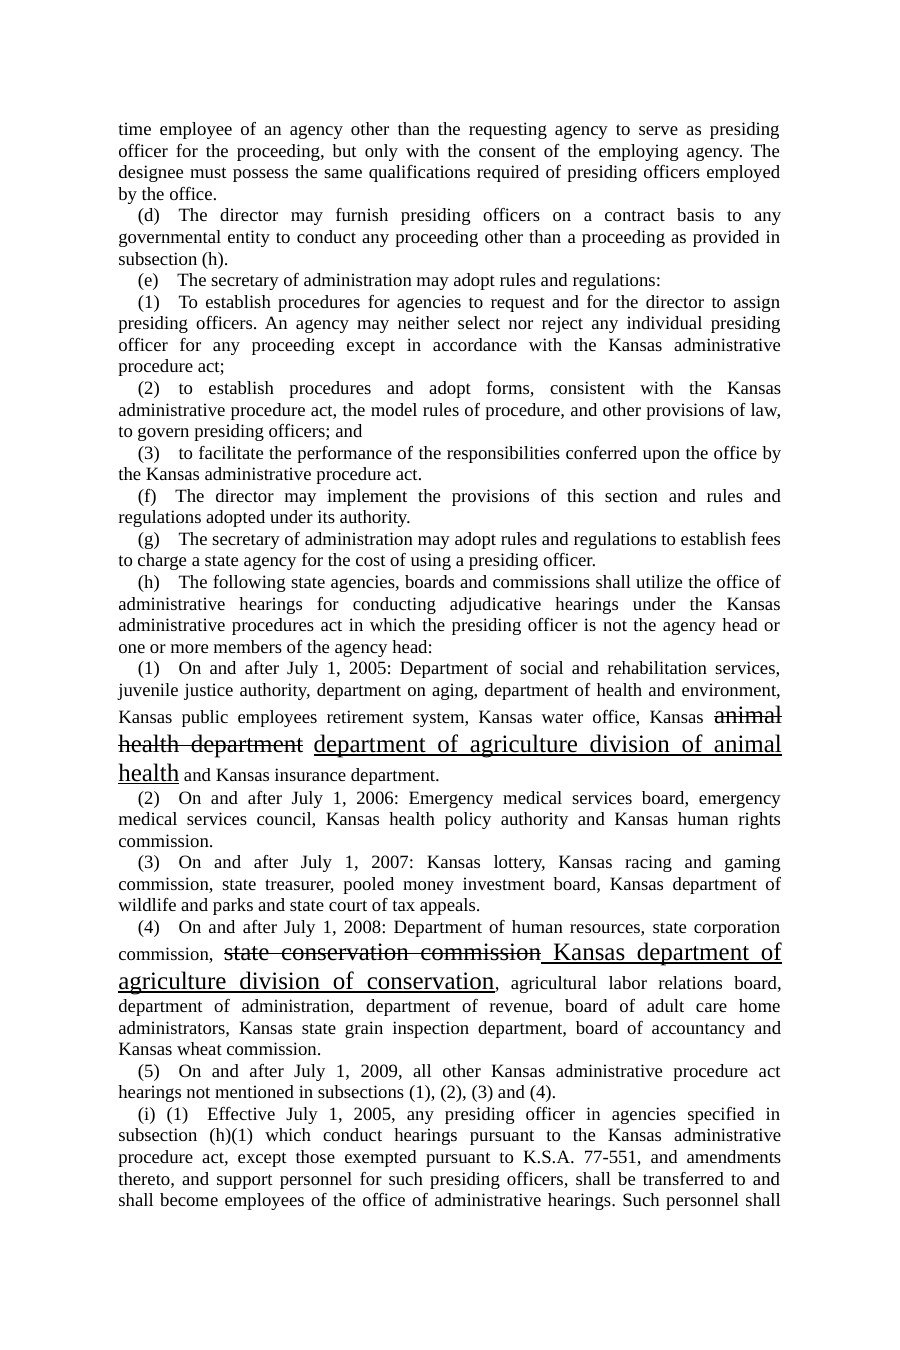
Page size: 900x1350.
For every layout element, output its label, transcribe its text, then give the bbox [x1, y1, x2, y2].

text (g) The secretary of administration may adopt rules and regulations to establish fees to charge a state agency for the cost of using a presiding officer. [118, 528, 782, 571]
text (i) (1) Effective July 1, 2005, any presiding officer in agencies specified in subsection (h)(1) which conduct hearings pursuant to the Kansas administrative procedure act, except those exempted pursuant to K.S.A. 77-551, and amendments thereto, and support personnel for such presiding officers, shall be transferred to and shall become employees of the office of administrative hearings. Such personnel shall [118, 1103, 782, 1211]
text (2) On and after July 1, 2006: Emergency medical services board, emergency medical services council, Kansas health policy authority and Kansas human rights commission. [118, 787, 782, 851]
text (e) The secretary of administration may adopt rules and regulations: [118, 269, 782, 291]
text (5) On and after July 1, 2009, all other Kansas administrative procedure act hearings not mentioned in subsections (1), (2), (3) and (4). [118, 1060, 782, 1103]
text (3) to facilitate the performance of the responsibilities conferred upon the office by the Kansas administrative procedure act. [118, 442, 782, 485]
text (2) to establish procedures and adopt forms, consistent with the Kansas administrative procedure act, the model rules of procedure, and other provisions of law, to govern presiding officers; and [118, 377, 782, 442]
text (1) On and after July 1, 2005: Department of social and rehabilitation services, juvenile justice authority, department on aging, department of health and environment, Kansas public employees retirement system, Kansas water office, Kansas animal health department department of agriculture division of animal health and Kansas insurance department. [118, 657, 782, 787]
text (3) On and after July 1, 2007: Kansas lottery, Kansas racing and gaming commission, state treasurer, pooled money investment board, Kansas department of wildlife and parks and state court of tax appeals. [118, 851, 782, 916]
text (d) The director may furnish presiding officers on a contract basis to any governmental entity to conduct any proceeding other than a proceeding as provided in subsection (h). [118, 204, 782, 269]
text (4) On and after July 1, 2008: Department of human resources, state corporation commission, state conservation commission Kansas department of agriculture division of conservation, agricultural labor relations board, department of administration, department of revenue, board of adult care home administrators, Kansas state grain inspection department, board of accountancy and Kansas wheat commission. [118, 916, 782, 1060]
text (1) To establish procedures for agencies to request and for the director to assign presiding officers. An agency may neither select nor reject any individual presiding officer for any proceeding except in accordance with the Kansas administrative procedure act; [118, 291, 782, 377]
text (h) The following state agencies, boards and commissions shall utilize the office of administrative hearings for conducting adjudicative hearings under the Kansas administrative procedures act in which the presiding officer is not the agency head or one or more members of the agency head: [118, 571, 782, 657]
text (f) The director may implement the provisions of this section and rules and regulations adopted under its authority. [118, 485, 782, 528]
text time employee of an agency other than the requesting agency to serve as presiding officer for the proceeding, but only with the consent of the employing agency. The designee must possess the same qualifications required of presiding officers employed by the office. [118, 118, 782, 204]
